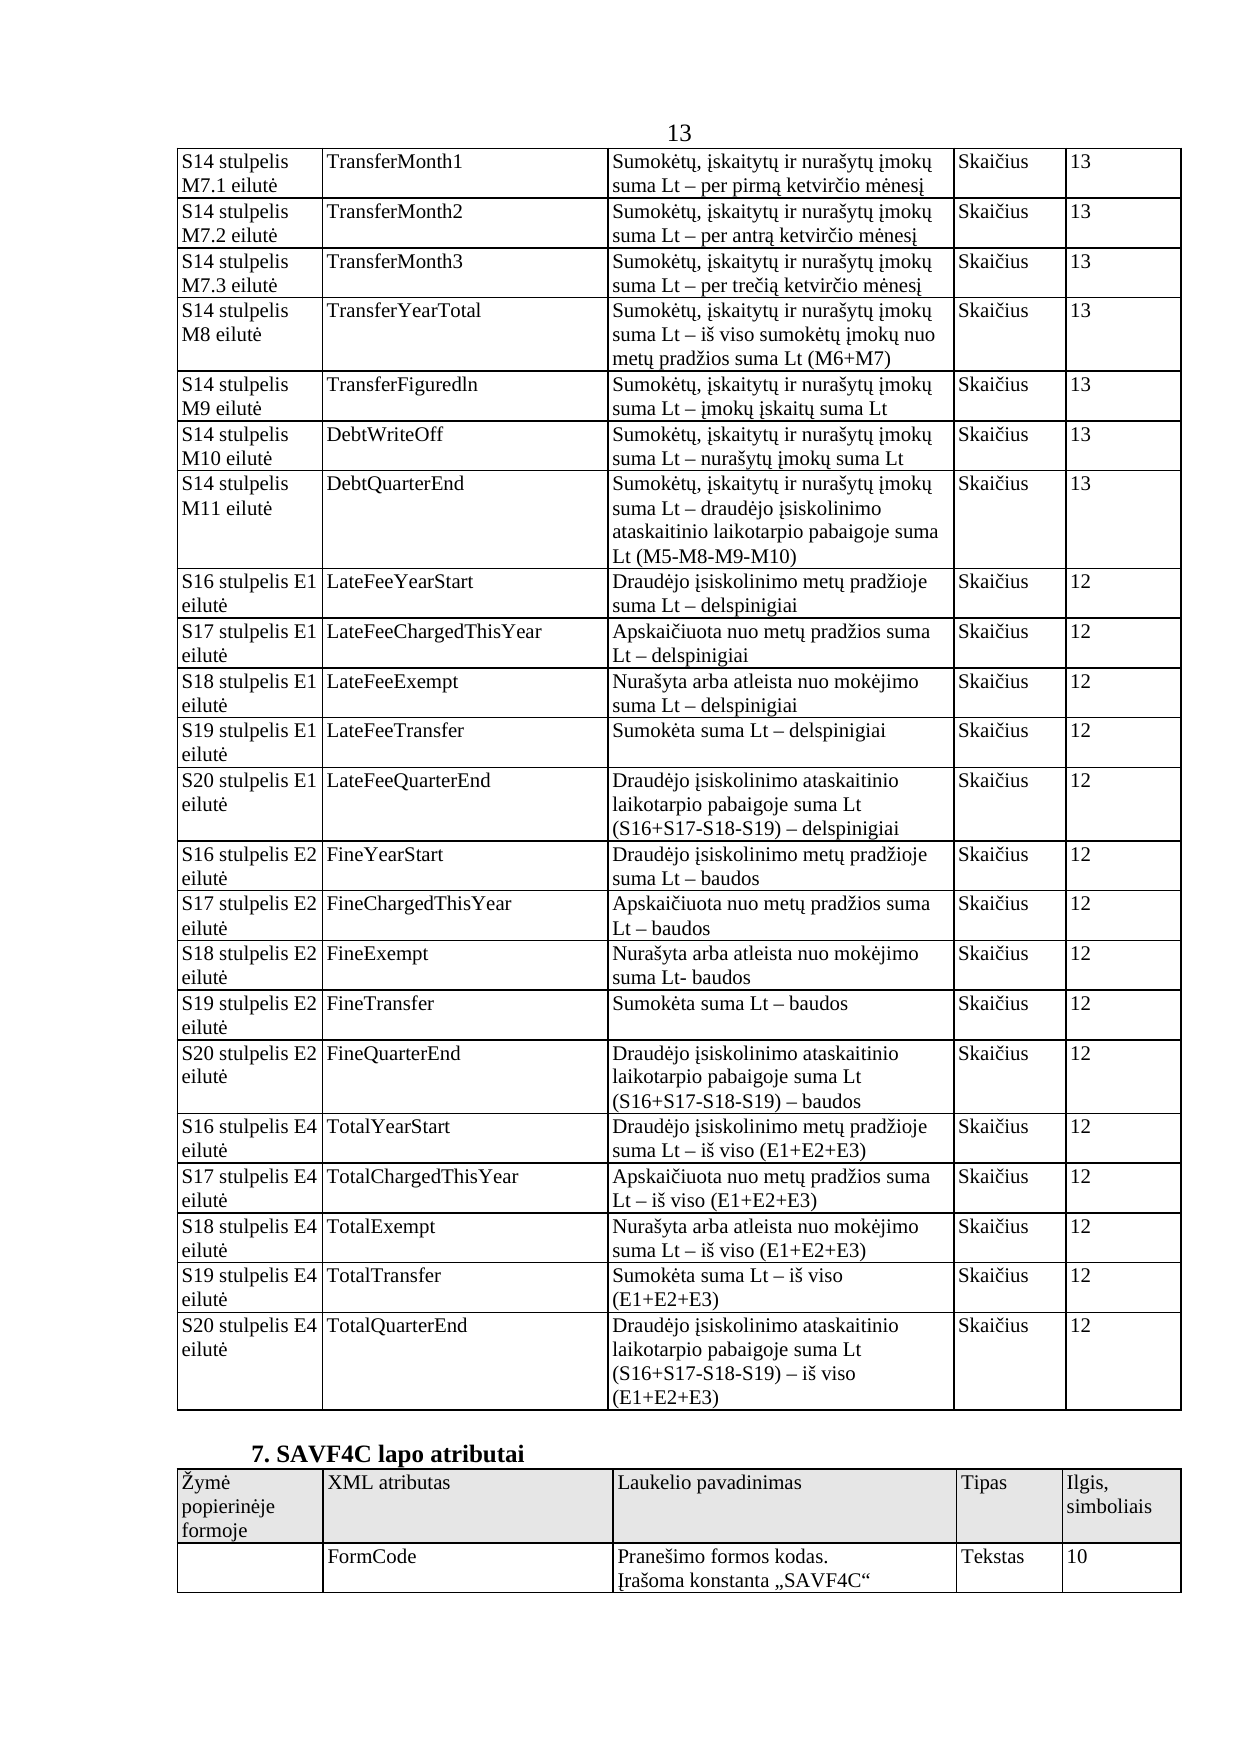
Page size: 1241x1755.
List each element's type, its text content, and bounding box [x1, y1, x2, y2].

table_cell S14 stulpelis M8 eilutė [178, 298, 322, 370]
table_cell Skaičius [955, 1114, 1065, 1162]
table_cell S14 stulpelis M11 eilutė [178, 471, 322, 568]
table_cell TotalYearStart [323, 1114, 607, 1162]
table_cell 13 [1067, 471, 1180, 568]
table_cell S20 stulpelis E1 eilutė [178, 768, 322, 840]
table_cell FineExempt [323, 941, 607, 989]
table_cell 12 [1067, 669, 1180, 717]
table_cell 12 [1067, 1214, 1180, 1262]
table_cell Tekstas [957, 1544, 1062, 1592]
table_cell 13 [1067, 372, 1180, 420]
table_cell FormCode [324, 1544, 612, 1592]
table_cell S20 stulpelis E2 eilutė [178, 1041, 322, 1113]
table_cell FineTransfer [323, 991, 607, 1039]
text 7. SAVF4C lapo atributai [177, 1439, 1181, 1468]
table_cell Skaičius [955, 768, 1065, 840]
table_cell Skaičius [955, 298, 1065, 370]
table_cell Skaičius [955, 891, 1065, 939]
table_cell Skaičius [955, 422, 1065, 470]
table_cell Skaičius [955, 1164, 1065, 1212]
table_cell 12 [1067, 1164, 1180, 1212]
table_cell TransferYearTotal [323, 298, 607, 370]
table_cell 12 [1067, 1263, 1180, 1311]
table_cell Skaičius [955, 1214, 1065, 1262]
table_cell 13 [1067, 422, 1180, 470]
table_cell Skaičius [955, 941, 1065, 989]
table_cell FineChargedThisYear [323, 891, 607, 939]
table_header XML atributas [324, 1470, 612, 1542]
table_cell TotalQuarterEnd [323, 1313, 607, 1409]
table_cell Skaičius [955, 1263, 1065, 1311]
table_cell 13 [1067, 298, 1180, 370]
table_cell S20 stulpelis E4 eilutė [178, 1313, 322, 1409]
table_cell FineYearStart [323, 842, 607, 890]
table_cell Skaičius [955, 249, 1065, 297]
table_cell Sumokėta suma Lt – baudos [609, 991, 953, 1039]
table_cell 12 [1067, 569, 1180, 617]
table_cell Sumokėta suma Lt – delspinigiai [609, 718, 953, 766]
table_cell Skaičius [955, 991, 1065, 1039]
table_cell TransferMonth3 [323, 249, 607, 297]
table_cell Skaičius [955, 1041, 1065, 1113]
table_cell LateFeeQuarterEnd [323, 768, 607, 840]
table_cell TotalChargedThisYear [323, 1164, 607, 1212]
table_cell LateFeeTransfer [323, 718, 607, 766]
table_header Laukelio pavadinimas [614, 1470, 956, 1542]
table_cell 12 [1067, 619, 1180, 667]
table_header Žymė popierinėje formoje [178, 1470, 322, 1542]
table_cell TransferFiguredln [323, 372, 607, 420]
table_cell Skaičius [955, 149, 1065, 197]
table_cell 12 [1067, 1313, 1180, 1409]
table_cell 13 [1067, 249, 1180, 297]
table_cell TotalTransfer [323, 1263, 607, 1311]
table_cell 12 [1067, 891, 1180, 939]
table_cell Skaičius [955, 718, 1065, 766]
table_cell Skaičius [955, 1313, 1065, 1409]
table_cell Skaičius [955, 471, 1065, 568]
table_header Ilgis, simboliais [1063, 1470, 1180, 1542]
table_cell 12 [1067, 768, 1180, 840]
table_cell 12 [1067, 1041, 1180, 1113]
table_cell DebtQuarterEnd [323, 471, 607, 568]
table_cell 13 [1067, 199, 1180, 247]
table_cell TotalExempt [323, 1214, 607, 1262]
table_cell 12 [1067, 842, 1180, 890]
table_cell DebtWriteOff [323, 422, 607, 470]
table_cell Skaičius [955, 669, 1065, 717]
table_cell Skaičius [955, 619, 1065, 667]
table_cell 12 [1067, 991, 1180, 1039]
table_header Tipas [957, 1470, 1062, 1542]
table_cell 10 [1063, 1544, 1180, 1592]
table_cell Skaičius [955, 569, 1065, 617]
table_cell TransferMonth1 [323, 149, 607, 197]
table_cell Skaičius [955, 842, 1065, 890]
table_cell LateFeeExempt [323, 669, 607, 717]
table_cell TransferMonth2 [323, 199, 607, 247]
table_cell Skaičius [955, 372, 1065, 420]
table_cell Skaičius [955, 199, 1065, 247]
table_cell 12 [1067, 718, 1180, 766]
table_cell 13 [1067, 149, 1180, 197]
table_cell 12 [1067, 1114, 1180, 1162]
table_cell LateFeeYearStart [323, 569, 607, 617]
table_cell 12 [1067, 941, 1180, 989]
table_cell LateFeeChargedThisYear [323, 619, 607, 667]
table_cell [178, 1544, 322, 1592]
table_cell FineQuarterEnd [323, 1041, 607, 1113]
